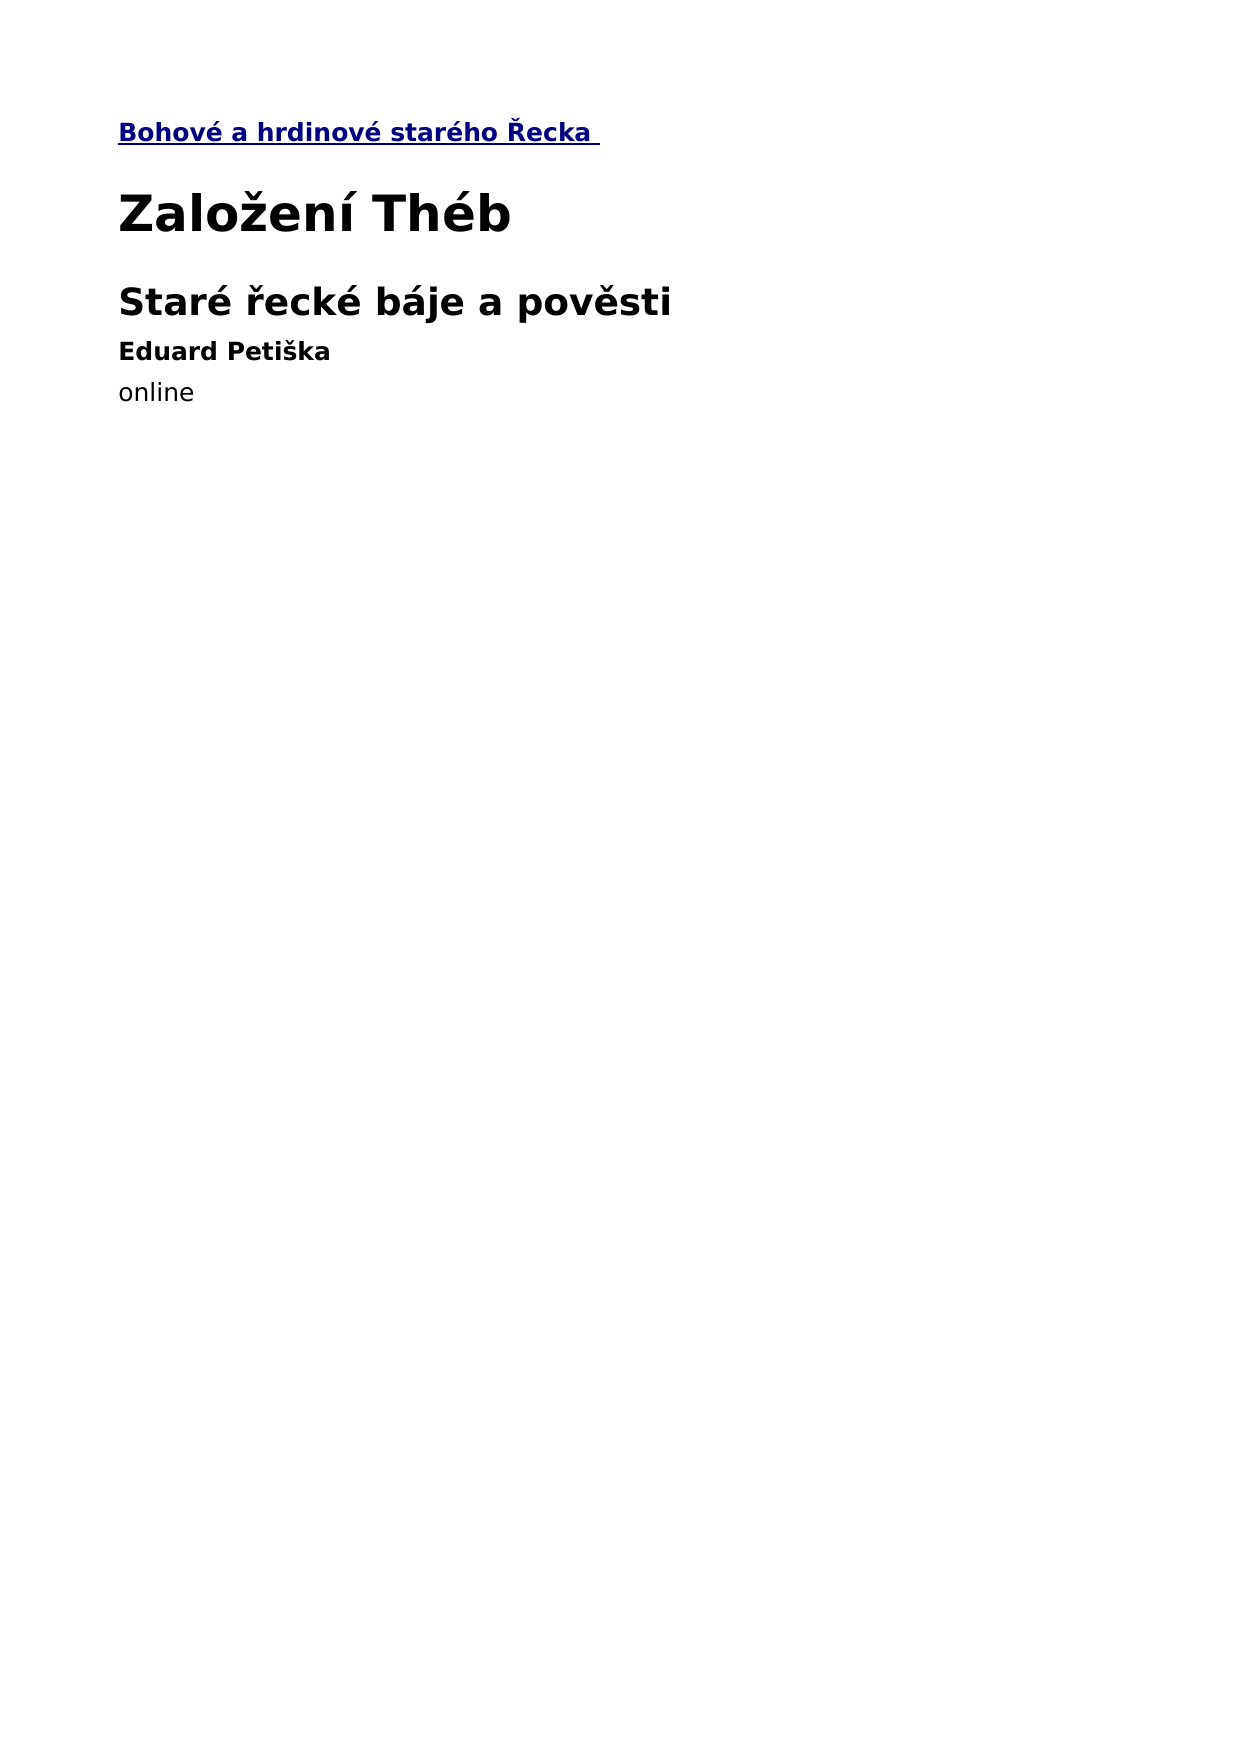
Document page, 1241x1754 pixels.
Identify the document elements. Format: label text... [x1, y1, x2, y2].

text online [118, 378, 1122, 407]
subtitle Založení Théb [118, 185, 1122, 243]
text Bohové a hrdinové starého Řecka [118, 118, 1122, 147]
subtitle Staré řecké báje a pověsti [118, 281, 1122, 324]
text Eduard Petiška [118, 337, 1122, 366]
